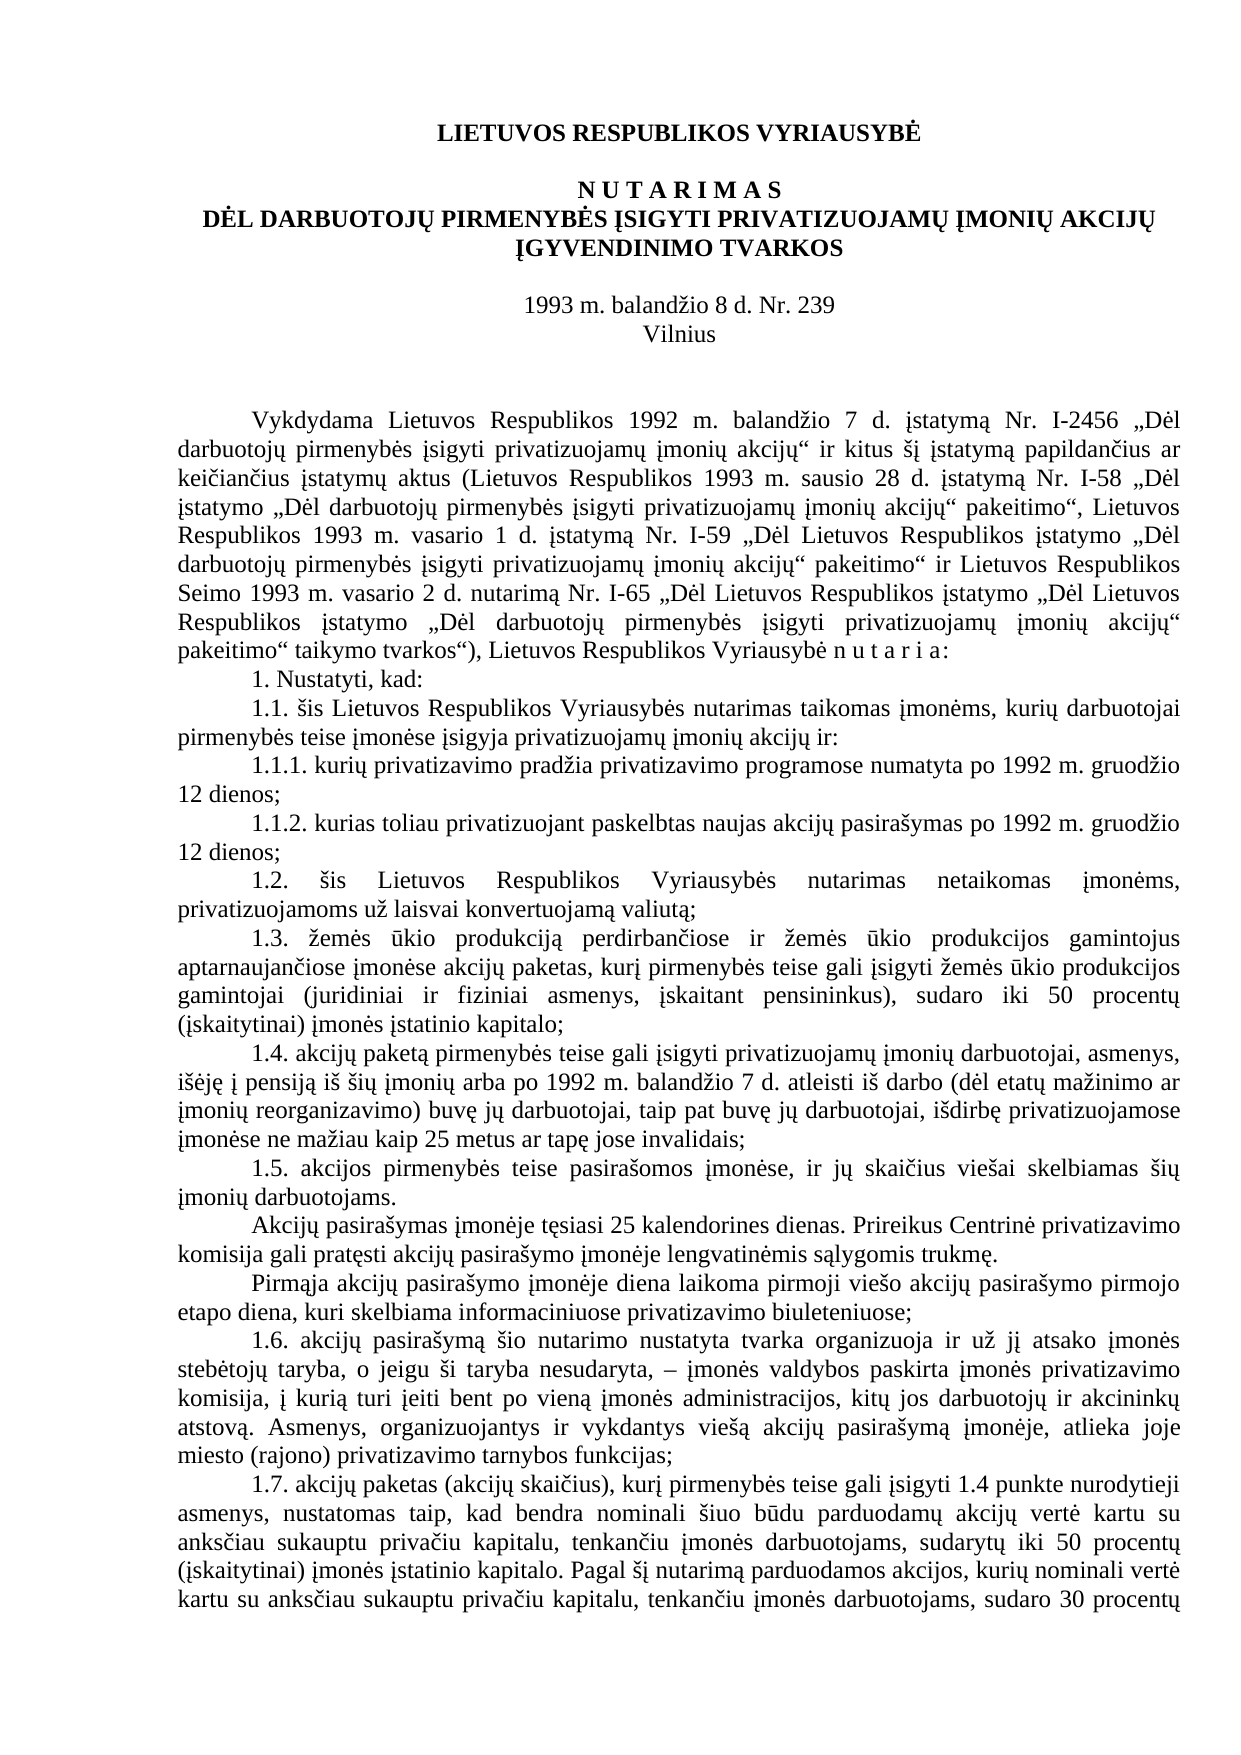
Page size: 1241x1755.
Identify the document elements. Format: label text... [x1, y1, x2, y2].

text Akcijų pasirašymas įmonėje tęsiasi 25 kalendorines dienas. Prireikus Centrinė privatizavimo komisija gali pratęsti akcijų pasirašymo įmonėje lengvatinėmis sąlygomis trukmę. [177, 1211, 1181, 1268]
text 1.2. šis Lietuvos Respublikos Vyriausybės nutarimas netaikomas įmonėms, privatizuojamoms už laisvai konvertuojamą valiutą; [177, 866, 1181, 923]
text Vykdydama Lietuvos Respublikos 1992 m. balandžio 7 d. įstatymą Nr. I-2456 „Dėl darbuotojų pirmenybės įsigyti privatizuojamų įmonių akcijų“ ir kitus šį įstatymą papildančius ar keičiančius įstatymų aktus (Lietuvos Respublikos 1993 m. sausio 28 d. įstatymą Nr. I-58 „Dėl įstatymo „Dėl darbuotojų pirmenybės įsigyti privatizuojamų įmonių akcijų“ pakeitimo“, Lietuvos Respublikos 1993 m. vasario 1 d. įstatymą Nr. I-59 „Dėl Lietuvos Respublikos įstatymo „Dėl darbuotojų pirmenybės įsigyti privatizuojamų įmonių akcijų“ pakeitimo“ ir Lietuvos Respublikos Seimo 1993 m. vasario 2 d. nutarimą Nr. I-65 „Dėl Lietuvos Respublikos įstatymo „Dėl Lietuvos Respublikos įstatymo „Dėl darbuotojų pirmenybės įsigyti privatizuojamų įmonių akcijų“ pakeitimo“ taikymo tvarkos“), Lietuvos Respublikos Vyriausybė nutaria: [177, 406, 1181, 664]
text 1. Nustatyti, kad: [177, 664, 1181, 693]
text 1993 m. balandžio 8 d. Nr. 239 [177, 291, 1181, 319]
text 1.6. akcijų pasirašymą šio nutarimo nustatyta tvarka organizuoja ir už jį atsako įmonės stebėtojų taryba, o jeigu ši taryba nesudaryta, – įmonės valdybos paskirta įmonės privatizavimo komisija, į kurią turi įeiti bent po vieną įmonės administracijos, kitų jos darbuotojų ir akcininkų atstovą. Asmenys, organizuojantys ir vykdantys viešą akcijų pasirašymą įmonėje, atlieka joje miesto (rajono) privatizavimo tarnybos funkcijas; [177, 1326, 1181, 1469]
text LIETUVOS RESPUBLIKOS VYRIAUSYBĖ [177, 118, 1181, 147]
text N U T A R I M A S [177, 176, 1181, 204]
text 1.5. akcijos pirmenybės teise pasirašomos įmonėse, ir jų skaičius viešai skelbiamas šių įmonių darbuotojams. [177, 1153, 1181, 1211]
text DĖL DARBUOTOJŲ PIRMENYBĖS ĮSIGYTI PRIVATIZUOJAMŲ ĮMONIŲ AKCIJŲ ĮGYVENDINIMO TVARKOS [177, 204, 1181, 262]
text Vilnius [177, 319, 1181, 348]
text 1.1.1. kurių privatizavimo pradžia privatizavimo programose numatyta po 1992 m. gruodžio 12 dienos; [177, 751, 1181, 808]
text 1.4. akcijų paketą pirmenybės teise gali įsigyti privatizuojamų įmonių darbuotojai, asmenys, išėję į pensiją iš šių įmonių arba po 1992 m. balandžio 7 d. atleisti iš darbo (dėl etatų mažinimo ar įmonių reorganizavimo) buvę jų darbuotojai, taip pat buvę jų darbuotojai, išdirbę privatizuojamose įmonėse ne mažiau kaip 25 metus ar tapę jose invalidais; [177, 1038, 1181, 1153]
text 1.3. žemės ūkio produkciją perdirbančiose ir žemės ūkio produkcijos gamintojus aptarnaujančiose įmonėse akcijų paketas, kurį pirmenybės teise gali įsigyti žemės ūkio produkcijos gamintojai (juridiniai ir fiziniai asmenys, įskaitant pensininkus), sudaro iki 50 procentų (įskaitytinai) įmonės įstatinio kapitalo; [177, 923, 1181, 1038]
text 1.1. šis Lietuvos Respublikos Vyriausybės nutarimas taikomas įmonėms, kurių darbuotojai pirmenybės teise įmonėse įsigyja privatizuojamų įmonių akcijų ir: [177, 693, 1181, 751]
text 1.1.2. kurias toliau privatizuojant paskelbtas naujas akcijų pasirašymas po 1992 m. gruodžio 12 dienos; [177, 808, 1181, 866]
text Pirmąja akcijų pasirašymo įmonėje diena laikoma pirmoji viešo akcijų pasirašymo pirmojo etapo diena, kuri skelbiama informaciniuose privatizavimo biuleteniuose; [177, 1268, 1181, 1326]
text 1.7. akcijų paketas (akcijų skaičius), kurį pirmenybės teise gali įsigyti 1.4 punkte nurodytieji asmenys, nustatomas taip, kad bendra nominali šiuo būdu parduodamų akcijų vertė kartu su anksčiau sukauptu privačiu kapitalu, tenkančiu įmonės darbuotojams, sudarytų iki 50 procentų (įskaitytinai) įmonės įstatinio kapitalo. Pagal šį nutarimą parduodamos akcijos, kurių nominali vertė kartu su anksčiau sukauptu privačiu kapitalu, tenkančiu įmonės darbuotojams, sudaro 30 procentų [177, 1469, 1181, 1613]
